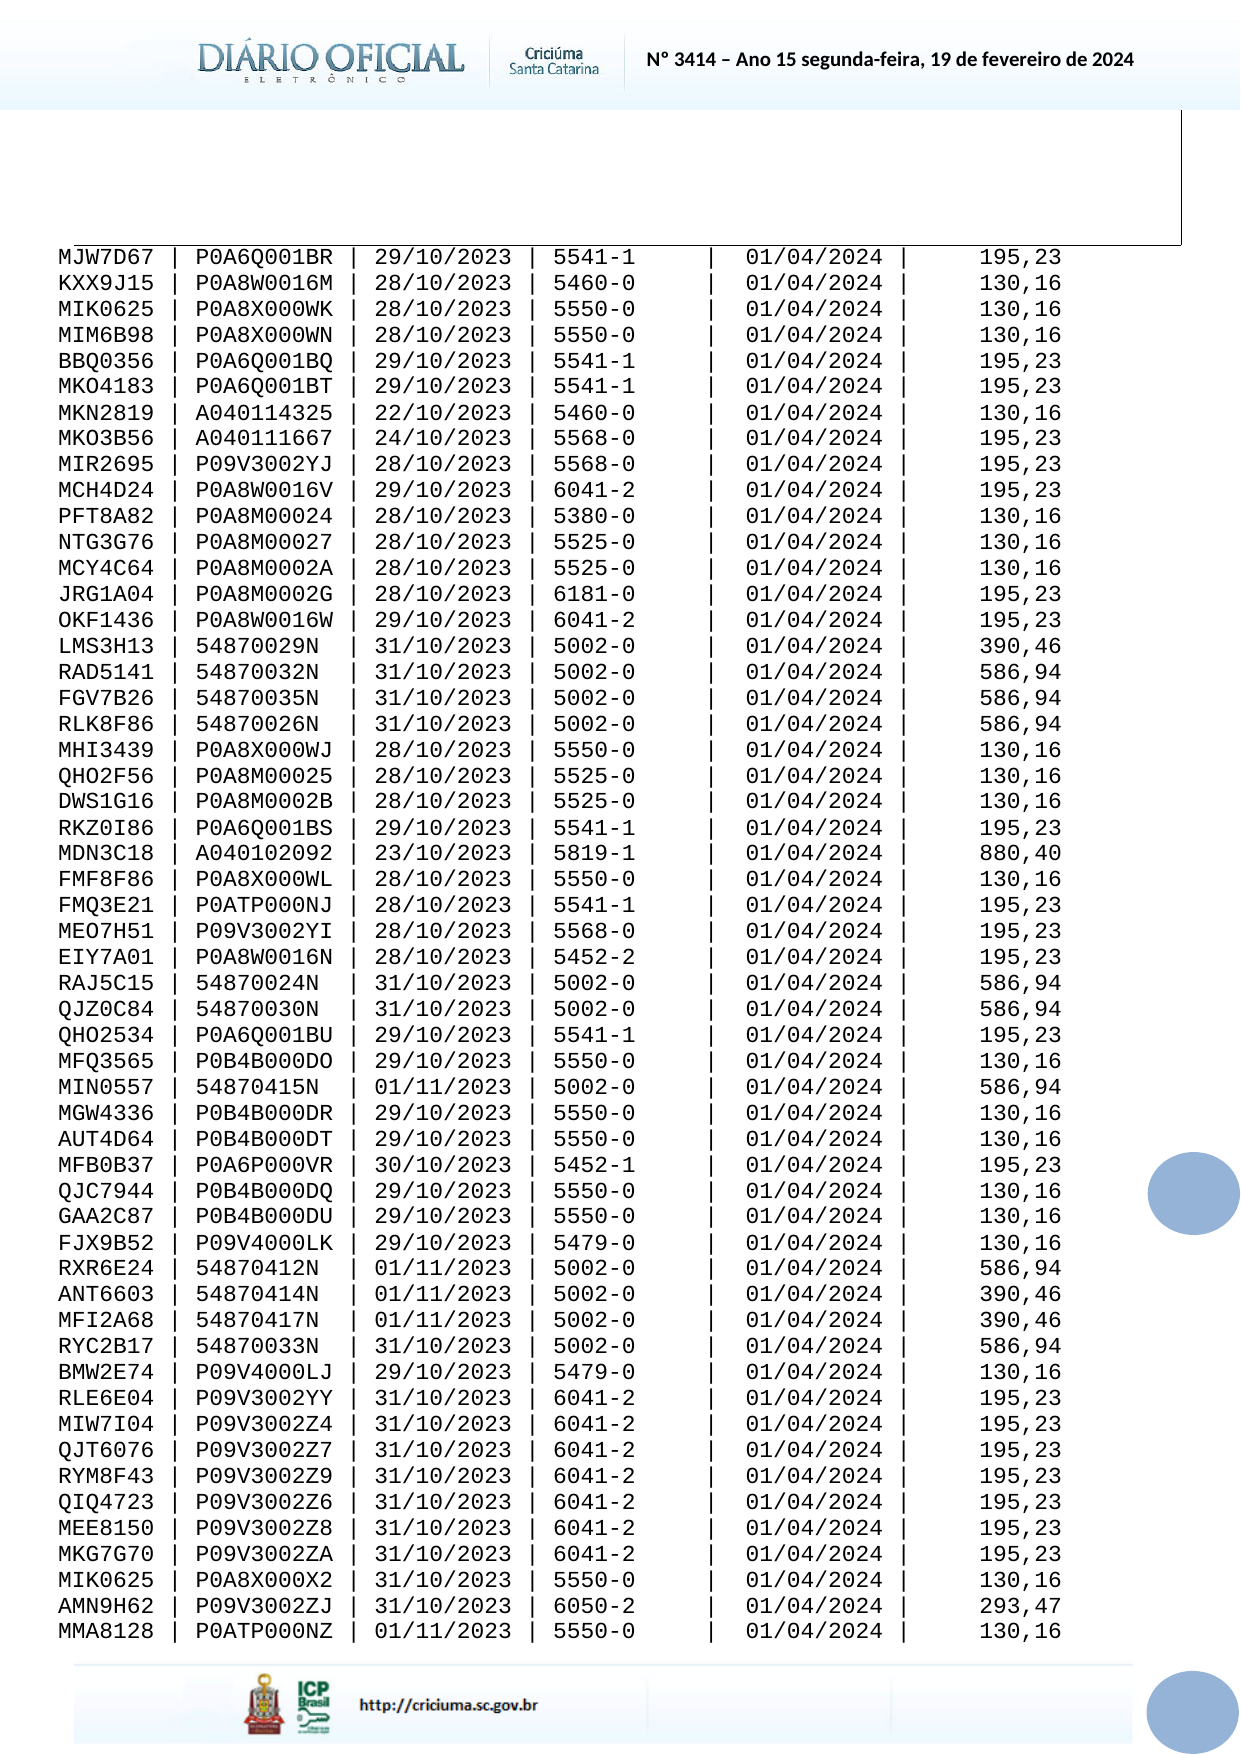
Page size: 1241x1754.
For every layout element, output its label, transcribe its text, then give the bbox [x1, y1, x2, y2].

text MCY4C64 | P0A8M0002A | 28/10/2023 | 5525-0 | 01/04/2024 | 130,16 [44, 556, 1181, 582]
text FJX9B52 | P09V4000LK | 29/10/2023 | 5479-0 | 01/04/2024 | 130,16 [44, 1231, 1181, 1257]
text ANT6603 | 54870414N | 01/11/2023 | 5002-0 | 01/04/2024 | 390,46 [44, 1283, 1181, 1309]
text MMA8128 | P0ATP000NZ | 01/11/2023 | 5550-0 | 01/04/2024 | 130,16 [44, 1620, 1181, 1646]
text RYM8F43 | P09V3002Z9 | 31/10/2023 | 6041-2 | 01/04/2024 | 195,23 [44, 1464, 1181, 1490]
text MIW7I04 | P09V3002Z4 | 31/10/2023 | 6041-2 | 01/04/2024 | 195,23 [44, 1412, 1181, 1438]
text OKF1436 | P0A8W0016W | 29/10/2023 | 6041-2 | 01/04/2024 | 195,23 [44, 608, 1181, 634]
text QJZ0C84 | 54870030N | 31/10/2023 | 5002-0 | 01/04/2024 | 586,94 [44, 997, 1181, 1023]
text MIK0625 | P0A8X000X2 | 31/10/2023 | 5550-0 | 01/04/2024 | 130,16 [44, 1568, 1181, 1594]
text LMS3H13 | 54870029N | 31/10/2023 | 5002-0 | 01/04/2024 | 390,46 [44, 634, 1181, 660]
text MKO3B56 | A040111667 | 24/10/2023 | 5568-0 | 01/04/2024 | 195,23 [44, 427, 1181, 453]
text MHI3439 | P0A8X000WJ | 28/10/2023 | 5550-0 | 01/04/2024 | 130,16 [44, 738, 1181, 764]
text GAA2C87 | P0B4B000DU | 29/10/2023 | 5550-0 | 01/04/2024 | 130,16 [44, 1205, 1171, 1231]
text RXR6E24 | 54870412N | 01/11/2023 | 5002-0 | 01/04/2024 | 586,94 [44, 1257, 1181, 1283]
text MIM6B98 | P0A8X000WN | 28/10/2023 | 5550-0 | 01/04/2024 | 130,16 [44, 323, 1181, 349]
text RLE6E04 | P09V3002YY | 31/10/2023 | 6041-2 | 01/04/2024 | 195,23 [44, 1386, 1181, 1412]
text FGV7B26 | 54870035N | 31/10/2023 | 5002-0 | 01/04/2024 | 586,94 [44, 686, 1181, 712]
text RYC2B17 | 54870033N | 31/10/2023 | 5002-0 | 01/04/2024 | 586,94 [44, 1334, 1181, 1361]
text AMN9H62 | P09V3002ZJ | 31/10/2023 | 6050-2 | 01/04/2024 | 293,47 [44, 1594, 1181, 1620]
text MEO7H51 | P09V3002YI | 28/10/2023 | 5568-0 | 01/04/2024 | 195,23 [44, 919, 1181, 946]
text QHO2534 | P0A6Q001BU | 29/10/2023 | 5541-1 | 01/04/2024 | 195,23 [44, 1023, 1181, 1049]
text DWS1G16 | P0A8M0002B | 28/10/2023 | 5525-0 | 01/04/2024 | 130,16 [44, 790, 1181, 816]
text FMF8F86 | P0A8X000WL | 28/10/2023 | 5550-0 | 01/04/2024 | 130,16 [44, 868, 1181, 894]
text MFQ3565 | P0B4B000DO | 29/10/2023 | 5550-0 | 01/04/2024 | 130,16 [44, 1049, 1181, 1075]
text QIQ4723 | P09V3002Z6 | 31/10/2023 | 6041-2 | 01/04/2024 | 195,23 [44, 1490, 1181, 1516]
text MCH4D24 | P0A8W0016V | 29/10/2023 | 6041-2 | 01/04/2024 | 195,23 [44, 479, 1181, 504]
text QJT6076 | P09V3002Z7 | 31/10/2023 | 6041-2 | 01/04/2024 | 195,23 [44, 1438, 1181, 1464]
text MIN0557 | 54870415N | 01/11/2023 | 5002-0 | 01/04/2024 | 586,94 [44, 1075, 1181, 1101]
text EIY7A01 | P0A8W0016N | 28/10/2023 | 5452-2 | 01/04/2024 | 195,23 [44, 946, 1181, 971]
text PFT8A82 | P0A8M00024 | 28/10/2023 | 5380-0 | 01/04/2024 | 130,16 [44, 504, 1181, 531]
text RKZ0I86 | P0A6Q001BS | 29/10/2023 | 5541-1 | 01/04/2024 | 195,23 [44, 816, 1181, 842]
text MKN2819 | A040114325 | 22/10/2023 | 5460-0 | 01/04/2024 | 130,16 [44, 401, 1181, 427]
text RAJ5C15 | 54870024N | 31/10/2023 | 5002-0 | 01/04/2024 | 586,94 [44, 971, 1181, 997]
text RLK8F86 | 54870026N | 31/10/2023 | 5002-0 | 01/04/2024 | 586,94 [44, 712, 1181, 738]
text MFI2A68 | 54870417N | 01/11/2023 | 5002-0 | 01/04/2024 | 390,46 [44, 1309, 1181, 1334]
text QHO2F56 | P0A8M00025 | 28/10/2023 | 5525-0 | 01/04/2024 | 130,16 [44, 764, 1181, 790]
text MKG7G70 | P09V3002ZA | 31/10/2023 | 6041-2 | 01/04/2024 | 195,23 [44, 1542, 1181, 1568]
text KXX9J15 | P0A8W0016M | 28/10/2023 | 5460-0 | 01/04/2024 | 130,16 [44, 271, 1181, 297]
text MFB0B37 | P0A6P000VR | 30/10/2023 | 5452-1 | 01/04/2024 | 195,23 [44, 1153, 1180, 1179]
text MKO4183 | P0A6Q001BT | 29/10/2023 | 5541-1 | 01/04/2024 | 195,23 [44, 375, 1181, 401]
text AUT4D64 | P0B4B000DT | 29/10/2023 | 5550-0 | 01/04/2024 | 130,16 [44, 1127, 1181, 1153]
text MEE8150 | P09V3002Z8 | 31/10/2023 | 6041-2 | 01/04/2024 | 195,23 [44, 1516, 1181, 1542]
text FMQ3E21 | P0ATP000NJ | 28/10/2023 | 5541-1 | 01/04/2024 | 195,23 [44, 894, 1181, 919]
text NTG3G76 | P0A8M00027 | 28/10/2023 | 5525-0 | 01/04/2024 | 130,16 [44, 531, 1181, 556]
text MDN3C18 | A040102092 | 23/10/2023 | 5819-1 | 01/04/2024 | 880,40 [44, 842, 1181, 868]
text MIR2695 | P09V3002YJ | 28/10/2023 | 5568-0 | 01/04/2024 | 195,23 [44, 453, 1181, 479]
text JRG1A04 | P0A8M0002G | 28/10/2023 | 6181-0 | 01/04/2024 | 195,23 [44, 582, 1181, 608]
text RAD5141 | 54870032N | 31/10/2023 | 5002-0 | 01/04/2024 | 586,94 [44, 660, 1181, 686]
text BBQ0356 | P0A6Q001BQ | 29/10/2023 | 5541-1 | 01/04/2024 | 195,23 [44, 349, 1181, 375]
text QJC7944 | P0B4B000DQ | 29/10/2023 | 5550-0 | 01/04/2024 | 130,16 [44, 1179, 1150, 1205]
text MGW4336 | P0B4B000DR | 29/10/2023 | 5550-0 | 01/04/2024 | 130,16 [44, 1101, 1181, 1127]
text MIK0625 | P0A8X000WK | 28/10/2023 | 5550-0 | 01/04/2024 | 130,16 [44, 297, 1181, 323]
text BMW2E74 | P09V4000LJ | 29/10/2023 | 5479-0 | 01/04/2024 | 130,16 [44, 1361, 1181, 1386]
text MJW7D67 | P0A6Q001BR | 29/10/2023 | 5541-1 | 01/04/2024 | 195,23 [44, 245, 1181, 271]
